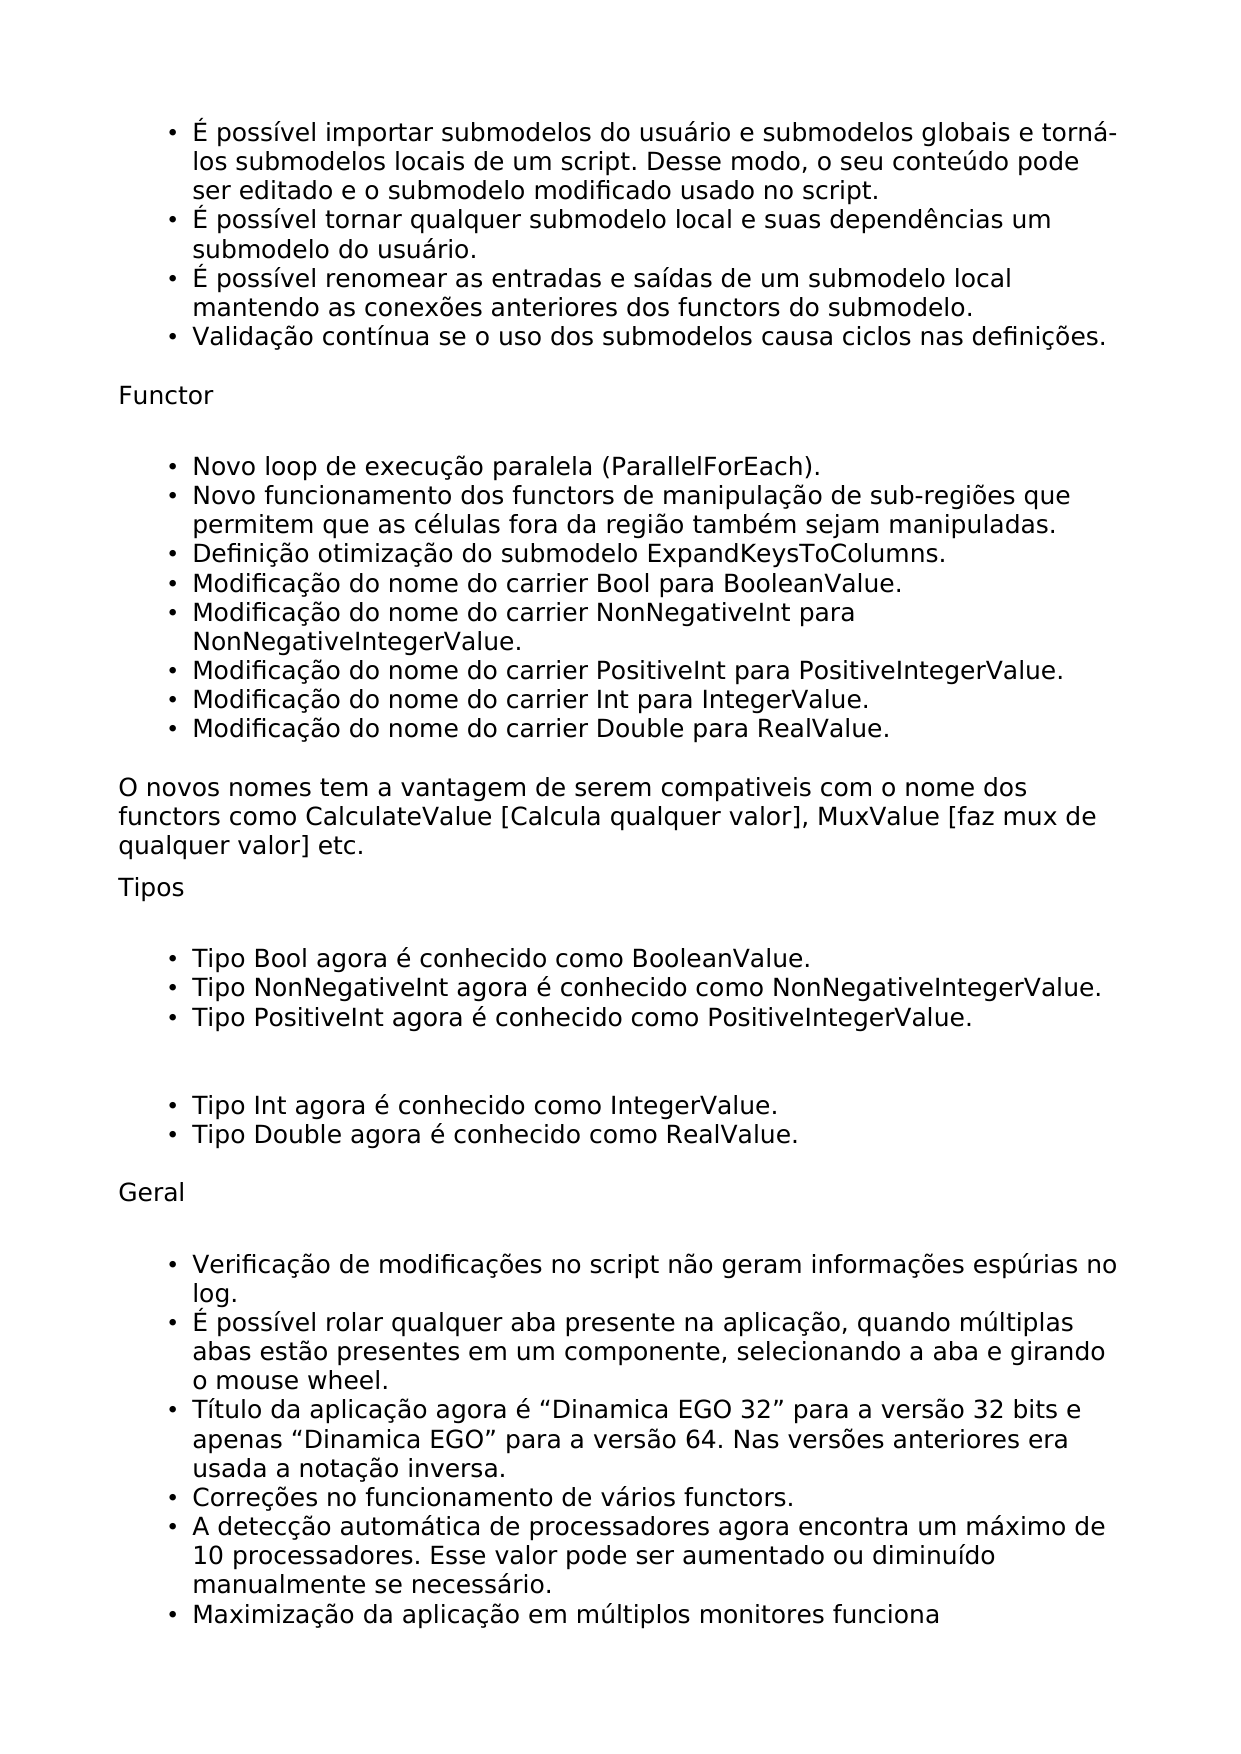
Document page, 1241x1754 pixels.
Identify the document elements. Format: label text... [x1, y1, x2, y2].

list Novo loop de execução paralela (ParallelForEach). [177, 452, 1122, 481]
list Tipo Double agora é conhecido como RealValue. [177, 1120, 1122, 1149]
list É possível renomear as entradas e saídas de um submodelo local mantendo as conexões anteriores dos functors do submodelo. [177, 264, 1122, 322]
list Modificação do nome do carrier Bool para BooleanValue. [177, 569, 1122, 598]
text Functor [118, 381, 1122, 410]
list Tipo NonNegativeInt agora é conhecido como NonNegativeIntegerValue. [177, 973, 1122, 1003]
list Validação contínua se o uso dos submodelos causa ciclos nas definições. [177, 322, 1122, 351]
list Maximização da aplicação em múltiplos monitores funciona [177, 1600, 1122, 1629]
list Tipo Bool agora é conhecido como BooleanValue. [177, 944, 1122, 973]
list Correções no funcionamento de vários functors. [177, 1483, 1122, 1512]
list Tipo Int agora é conhecido como IntegerValue. [177, 1091, 1122, 1120]
list Modificação do nome do carrier Double para RealValue. [177, 714, 1122, 744]
list Definição otimização do submodelo ExpandKeysToColumns. [177, 539, 1122, 569]
list É possível tornar qualquer submodelo local e suas dependências um submodelo do usuário. [177, 206, 1122, 264]
list É possível rolar qualquer aba presente na aplicação, quando múltiplas abas estão presentes em um componente, selecionando a aba e girando o mouse wheel. [177, 1308, 1122, 1396]
text O novos nomes tem a vantagem de serem compativeis com o nome dos functors como CalculateValue [Calcula qualquer valor], MuxValue [faz mux de qualquer valor] etc. [118, 773, 1122, 861]
list Verificação de modificações no script não geram informações espúrias no log. [177, 1250, 1122, 1308]
list Modificação do nome do carrier Int para IntegerValue. [177, 685, 1122, 714]
list Novo funcionamento dos functors de manipulação de sub-regiões que permitem que as células fora da região também sejam manipuladas. [177, 481, 1122, 539]
list A detecção automática de processadores agora encontra um máximo de 10 processadores. Esse valor pode ser aumentado ou diminuído manualmente se necessário. [177, 1512, 1122, 1600]
list É possível importar submodelos do usuário e submodelos globais e torná-los submodelos locais de um script. Desse modo, o seu conteúdo pode ser editado e o submodelo modificado usado no script. [177, 118, 1122, 206]
text Geral [118, 1179, 1122, 1208]
list Tipo PositiveInt agora é conhecido como PositiveIntegerValue. [177, 1003, 1122, 1032]
list Título da aplicação agora é “Dinamica EGO 32” para a versão 32 bits e apenas “Dinamica EGO” para a versão 64. Nas versões anteriores era usada a notação inversa. [177, 1396, 1122, 1483]
text Tipos [118, 873, 1122, 902]
list Modificação do nome do carrier NonNegativeInt para NonNegativeIntegerValue. [177, 598, 1122, 656]
list Modificação do nome do carrier PositiveInt para PositiveIntegerValue. [177, 656, 1122, 685]
